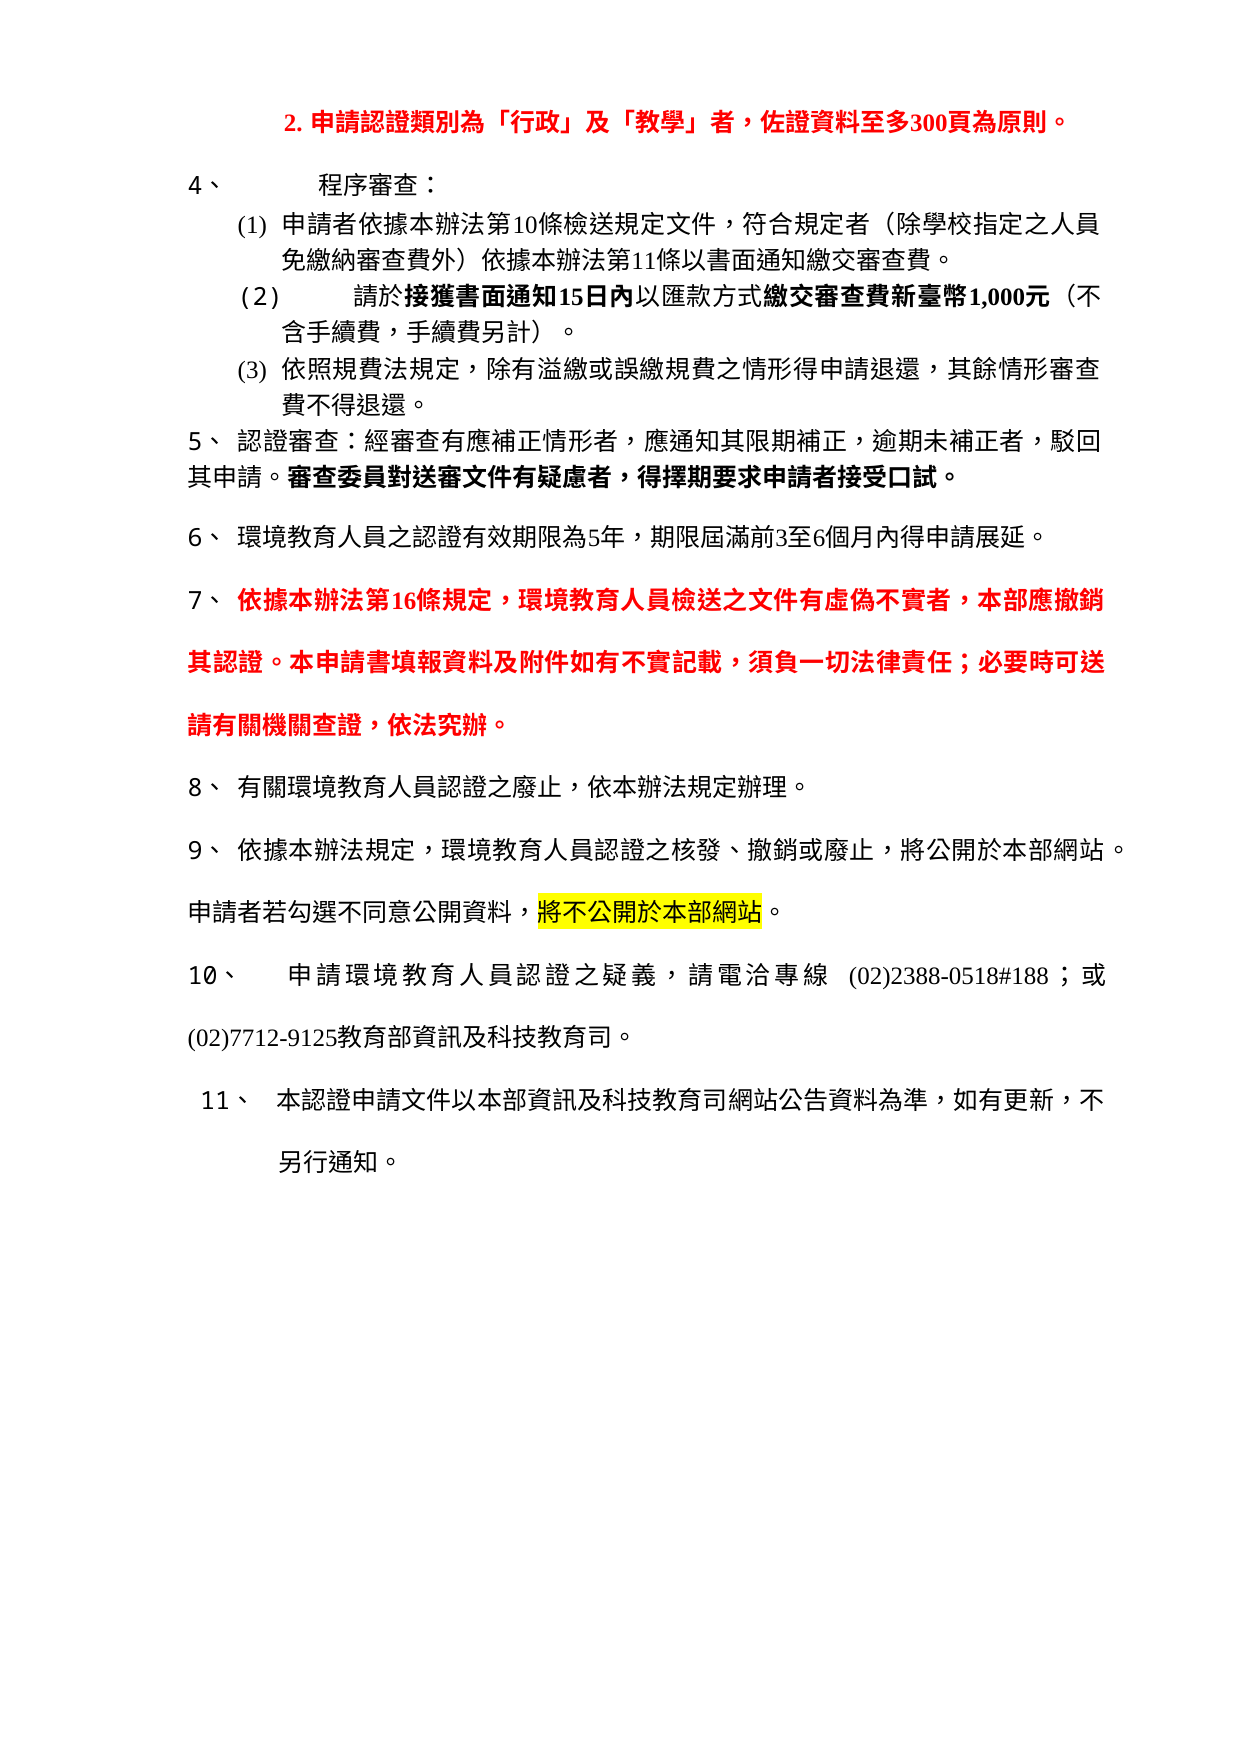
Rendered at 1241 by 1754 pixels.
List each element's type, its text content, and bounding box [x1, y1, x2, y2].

list 依據本辦法規定，環境教育人員認證之核發、撤銷或廢止，將公開於本部網站。申請者若勾選不同意公開資料，將不公開於本部網站。 [187, 807, 1106, 932]
list 程序審查： [187, 142, 1106, 204]
list 依據本辦法第16條規定，環境教育人員檢送之文件有虛偽不實者，本部應撤銷其認證。本申請書填報資料及附件如有不實記載，須負一切法律責任；必要時可送請有關機關查證，依法究辦。 [187, 557, 1106, 744]
list 依照規費法規定，除有溢繳或誤繳規費之情形得申請退還，其餘情形審查費不得退還。 [237, 349, 1102, 422]
list 申請認證類別為「行政」及「教學」者，佐證資料至多300頁為原則。 [284, 79, 1106, 142]
list 有關環境教育人員認證之廢止，依本辦法規定辦理。 [187, 744, 1106, 807]
list 申請環境教育人員認證之疑義，請電洽專線 (02)2388-0518#188；或(02)7712-9125教育部資訊及科技教育司。 [187, 932, 1106, 1057]
list 本認證申請文件以本部資訊及科技教育司網站公告資料為準，如有更新，不另行通知。 [200, 1057, 1106, 1182]
list 認證審查：經審查有應補正情形者，應通知其限期補正，逾期未補正者，駁回其申請。審查委員對送審文件有疑慮者，得擇期要求申請者接受口試。 [187, 422, 1102, 494]
list 環境教育人員之認證有效期限為5年，期限屆滿前3至6個月內得申請展延。 [187, 494, 1106, 557]
list 請於接獲書面通知15日內以匯款方式繳交審查費新臺幣1,000元（不含手續費，手續費另計）。 [237, 277, 1102, 349]
list 申請者依據本辦法第10條檢送規定文件，符合規定者（除學校指定之人員免繳納審查費外）依據本辦法第11條以書面通知繳交審查費。 [237, 204, 1102, 277]
